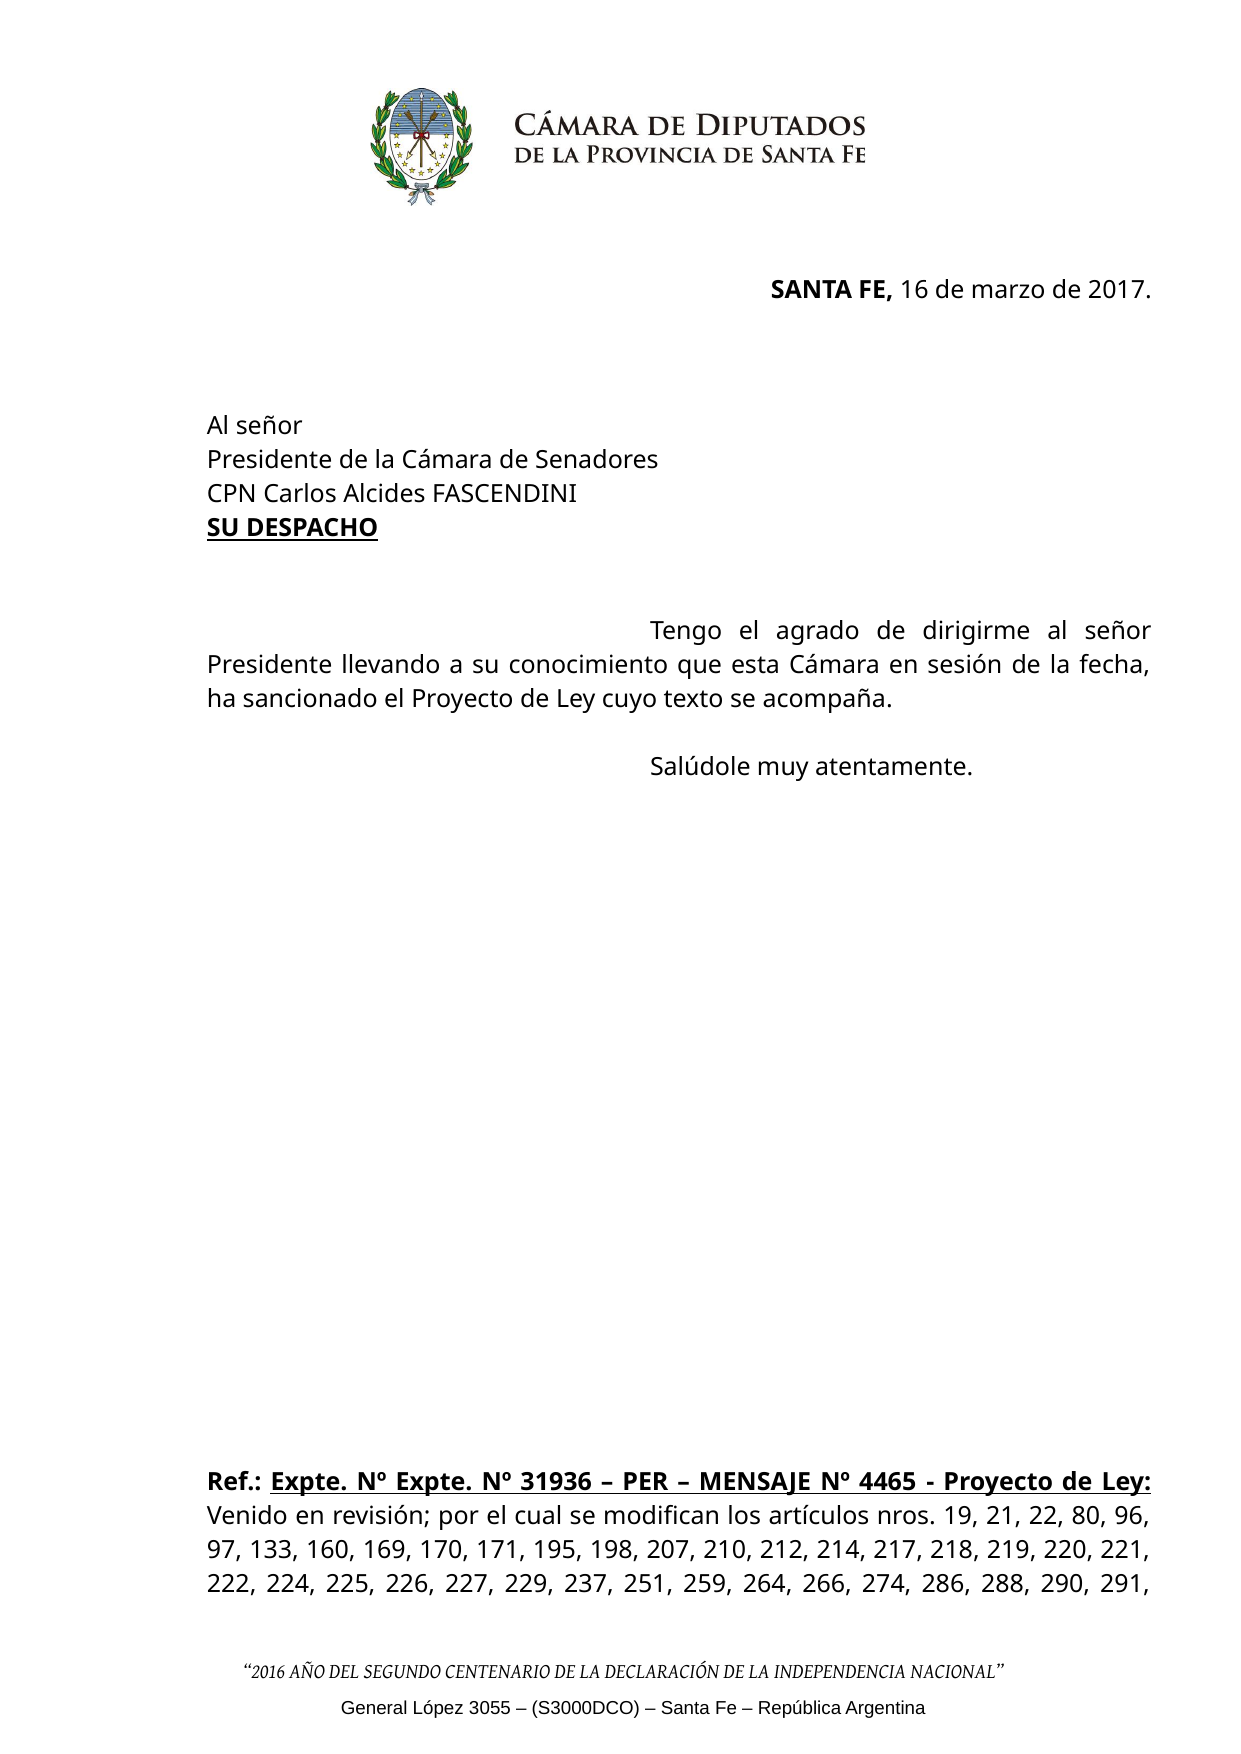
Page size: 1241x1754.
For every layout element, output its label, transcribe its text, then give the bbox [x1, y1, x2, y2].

text Presidente de la Cámara de Senadores [207, 442, 1152, 476]
text Ref.: Expte. Nº Expte. Nº 31936 – PER – MENSAJE Nº 4465 - Proyecto de Ley: Venido en revisión; por el cual se modifican los artículos nros. 19, 21, 22, 80, 96, 97, 133, 160, 169, 170, 171, 195, 198, 207, 210, 212, 214, 217, 218, 219, 220, 221, 222, 224, 225, 226, 227, 229, 237, 251, 259, 264, 266, 274, 286, 288, 290, 291, [207, 1464, 1152, 1600]
text SANTA FE, 16 de marzo de 2017. [207, 272, 1152, 306]
text Tengo el agrado de dirigirme al señor Presidente llevando a su conocimiento que esta Cámara en sesión de la fecha, ha sancionado el Proyecto de Ley cuyo texto se acompaña. [207, 612, 1152, 714]
text Al señor [207, 408, 1152, 442]
text SU DESPACHO [207, 510, 1152, 544]
text Salúdole muy atentamente. [207, 748, 1152, 783]
text CPN Carlos Alcides FASCENDINI [207, 476, 1152, 510]
picture [370, 88, 866, 210]
